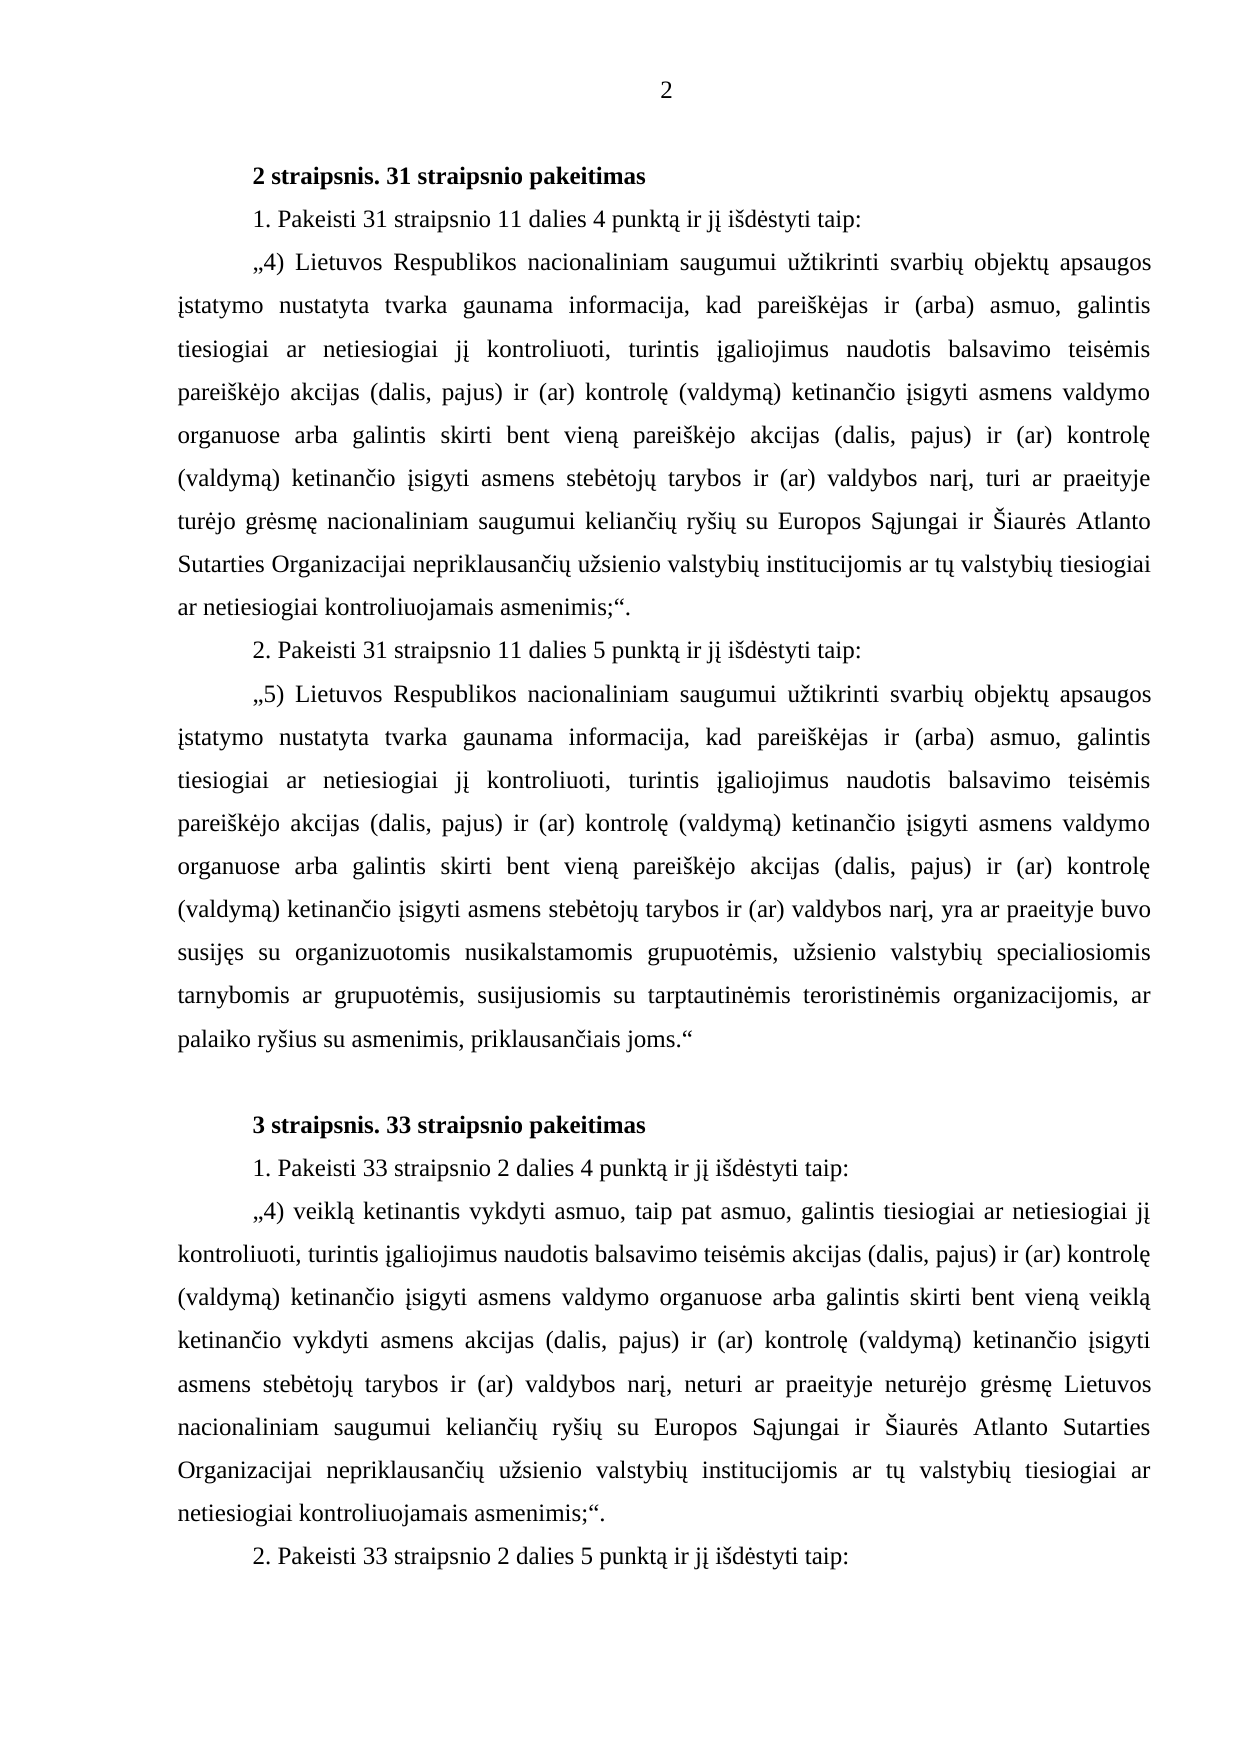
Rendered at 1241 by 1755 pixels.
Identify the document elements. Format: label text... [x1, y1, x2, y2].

text 1. Pakeisti 31 straipsnio 11 dalies 4 punktą ir jį išdėstyti taip: [177, 204, 1152, 233]
text 2. Pakeisti 31 straipsnio 11 dalies 5 punktą ir jį išdėstyti taip: [177, 636, 1152, 664]
text 1. Pakeisti 33 straipsnio 2 dalies 4 punktą ir jį išdėstyti taip: [177, 1153, 1152, 1182]
text 2. Pakeisti 33 straipsnio 2 dalies 5 punktą ir jį išdėstyti taip: [177, 1541, 1152, 1570]
text „4) Lietuvos Respublikos nacionaliniam saugumui užtikrinti svarbių objektų apsaugos įstatymo nustatyta tvarka gaunama informacija, kad pareiškėjas ir (arba) asmuo, galintis tiesiogiai ar netiesiogiai jį kontroliuoti, turintis įgaliojimus naudotis balsavimo teisėmis pareiškėjo akcijas (dalis, pajus) ir (ar) kontrolę (valdymą) ketinančio įsigyti asmens valdymo organuose arba galintis skirti bent vieną pareiškėjo akcijas (dalis, pajus) ir (ar) kontrolę (valdymą) ketinančio įsigyti asmens stebėtojų tarybos ir (ar) valdybos narį, turi ar praeityje turėjo grėsmę nacionaliniam saugumui keliančių ryšių su Europos Sąjungai ir Šiaurės Atlanto Sutarties Organizacijai nepriklausančių užsienio valstybių institucijomis ar tų valstybių tiesiogiai ar netiesiogiai kontroliuojamais asmenimis;“. [177, 247, 1152, 621]
text 3 straipsnis. 33 straipsnio pakeitimas [177, 1110, 1152, 1139]
text 2 straipsnis. 31 straipsnio pakeitimas [177, 161, 1152, 190]
text „5) Lietuvos Respublikos nacionaliniam saugumui užtikrinti svarbių objektų apsaugos įstatymo nustatyta tvarka gaunama informacija, kad pareiškėjas ir (arba) asmuo, galintis tiesiogiai ar netiesiogiai jį kontroliuoti, turintis įgaliojimus naudotis balsavimo teisėmis pareiškėjo akcijas (dalis, pajus) ir (ar) kontrolę (valdymą) ketinančio įsigyti asmens valdymo organuose arba galintis skirti bent vieną pareiškėjo akcijas (dalis, pajus) ir (ar) kontrolę (valdymą) ketinančio įsigyti asmens stebėtojų tarybos ir (ar) valdybos narį, yra ar praeityje buvo susijęs su organizuotomis nusikalstamomis grupuotėmis, užsienio valstybių specialiosiomis tarnybomis ar grupuotėmis, susijusiomis su tarptautinėmis teroristinėmis organizacijomis, ar palaiko ryšius su asmenimis, priklausančiais joms.“ [177, 679, 1152, 1052]
text „4) veiklą ketinantis vykdyti asmuo, taip pat asmuo, galintis tiesiogiai ar netiesiogiai jį kontroliuoti, turintis įgaliojimus naudotis balsavimo teisėmis akcijas (dalis, pajus) ir (ar) kontrolę (valdymą) ketinančio įsigyti asmens valdymo organuose arba galintis skirti bent vieną veiklą ketinančio vykdyti asmens akcijas (dalis, pajus) ir (ar) kontrolę (valdymą) ketinančio įsigyti asmens stebėtojų tarybos ir (ar) valdybos narį, neturi ar praeityje neturėjo grėsmę Lietuvos nacionaliniam saugumui keliančių ryšių su Europos Sąjungai ir Šiaurės Atlanto Sutarties Organizacijai nepriklausančių užsienio valstybių institucijomis ar tų valstybių tiesiogiai ar netiesiogiai kontroliuojamais asmenimis;“. [177, 1196, 1152, 1527]
